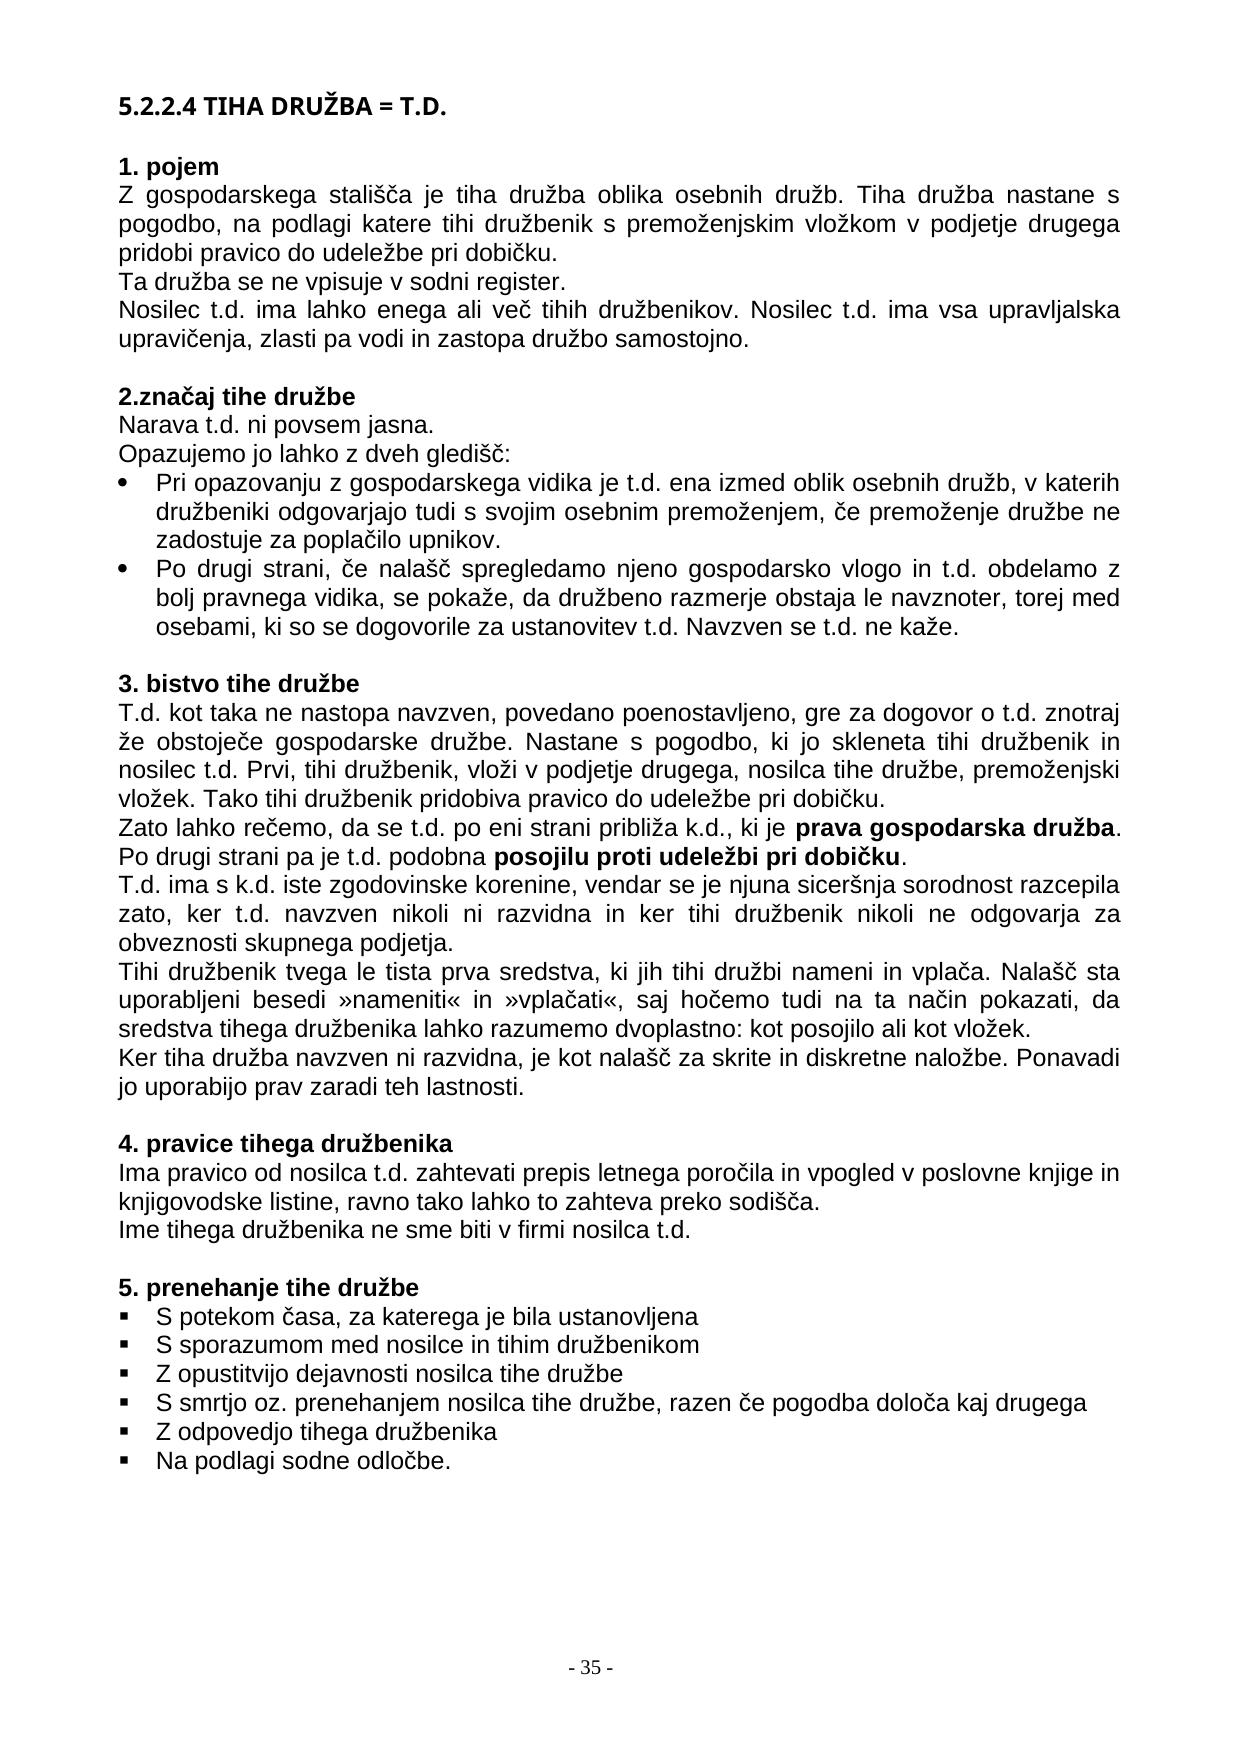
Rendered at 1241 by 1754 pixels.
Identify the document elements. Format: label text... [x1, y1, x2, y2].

text 2.značaj tihe družbe [118, 381, 1122, 410]
text Zato lahko rečemo, da se t.d. po eni strani približa k.d., ki je prava gospodarska družba. Po drugi strani pa je t.d. podobna posojilu proti udeležbi pri dobičku. [118, 813, 1122, 870]
list Z opustitvijo dejavnosti nosilca tihe družbe [118, 1359, 1122, 1388]
list S potekom časa, za katerega je bila ustanovljena [118, 1302, 1122, 1331]
text Tihi družbenik tvega le tista prva sredstva, ki jih tihi družbi nameni in vplača. Nalašč sta uporabljeni besedi »nameniti« in »vplačati«, saj hočemo tudi na ta način pokazati, da sredstva tihega družbenika lahko razumemo dvoplastno: kot posojilo ali kot vložek. [118, 957, 1122, 1043]
text 4. pravice tihega družbenika [118, 1129, 1122, 1158]
text T.d. ima s k.d. iste zgodovinske korenine, vendar se je njuna siceršnja sorodnost razcepila zato, ker t.d. navzven nikoli ni razvidna in ker tihi družbenik nikoli ne odgovarja za obveznosti skupnega podjetja. [118, 870, 1122, 957]
list Po drugi strani, če nalašč spregledamo njeno gospodarsko vlogo in t.d. obdelamo z bolj pravnega vidika, se pokaže, da družbeno razmerje obstaja le navznoter, torej med osebami, ki so se dogovorile za ustanovitev t.d. Navzven se t.d. ne kaže. [118, 554, 1122, 640]
text 1. pojem [118, 151, 1122, 180]
text 5.2.2.4 Tiha družba = t.d. [118, 89, 1122, 123]
list Pri opazovanju z gospodarskega vidika je t.d. ena izmed oblik osebnih družb, v katerih družbeniki odgovarjajo tudi s svojim osebnim premoženjem, če premoženje družbe ne zadostuje za poplačilo upnikov. [118, 468, 1122, 554]
list S sporazumom med nosilce in tihim družbenikom [118, 1331, 1122, 1359]
list Na podlagi sodne odločbe. [118, 1446, 1122, 1475]
text 3. bistvo tihe družbe [118, 669, 1122, 698]
text 5. prenehanje tihe družbe [118, 1273, 1122, 1302]
list Z odpovedjo tihega družbenika [118, 1417, 1122, 1446]
text Narava t.d. ni povsem jasna. [118, 410, 1122, 439]
text T.d. kot taka ne nastopa navzven, povedano poenostavljeno, gre za dogovor o t.d. znotraj že obstoječe gospodarske družbe. Nastane s pogodbo, ki jo skleneta tihi družbenik in nosilec t.d. Prvi, tihi družbenik, vloži v podjetje drugega, nosilca tihe družbe, premoženjski vložek. Tako tihi družbenik pridobiva pravico do udeležbe pri dobičku. [118, 698, 1122, 813]
text Ker tiha družba navzven ni razvidna, je kot nalašč za skrite in diskretne naložbe. Ponavadi jo uporabijo prav zaradi teh lastnosti. [118, 1043, 1122, 1100]
text Ima pravico od nosilca t.d. zahtevati prepis letnega poročila in vpogled v poslovne knjige in knjigovodske listine, ravno tako lahko to zahteva preko sodišča. [118, 1158, 1122, 1215]
text Ta družba se ne vpisuje v sodni register. [118, 266, 1122, 295]
text Ime tihega družbenika ne sme biti v firmi nosilca t.d. [118, 1215, 1122, 1244]
text Opazujemo jo lahko z dveh gledišč: [118, 439, 1122, 468]
list S smrtjo oz. prenehanjem nosilca tihe družbe, razen če pogodba določa kaj drugega [118, 1388, 1122, 1417]
text Nosilec t.d. ima lahko enega ali več tihih družbenikov. Nosilec t.d. ima vsa upravljalska upravičenja, zlasti pa vodi in zastopa družbo samostojno. [118, 295, 1122, 353]
text Z gospodarskega stališča je tiha družba oblika osebnih družb. Tiha družba nastane s pogodbo, na podlagi katere tihi družbenik s premoženjskim vložkom v podjetje drugega pridobi pravico do udeležbe pri dobičku. [118, 180, 1122, 266]
